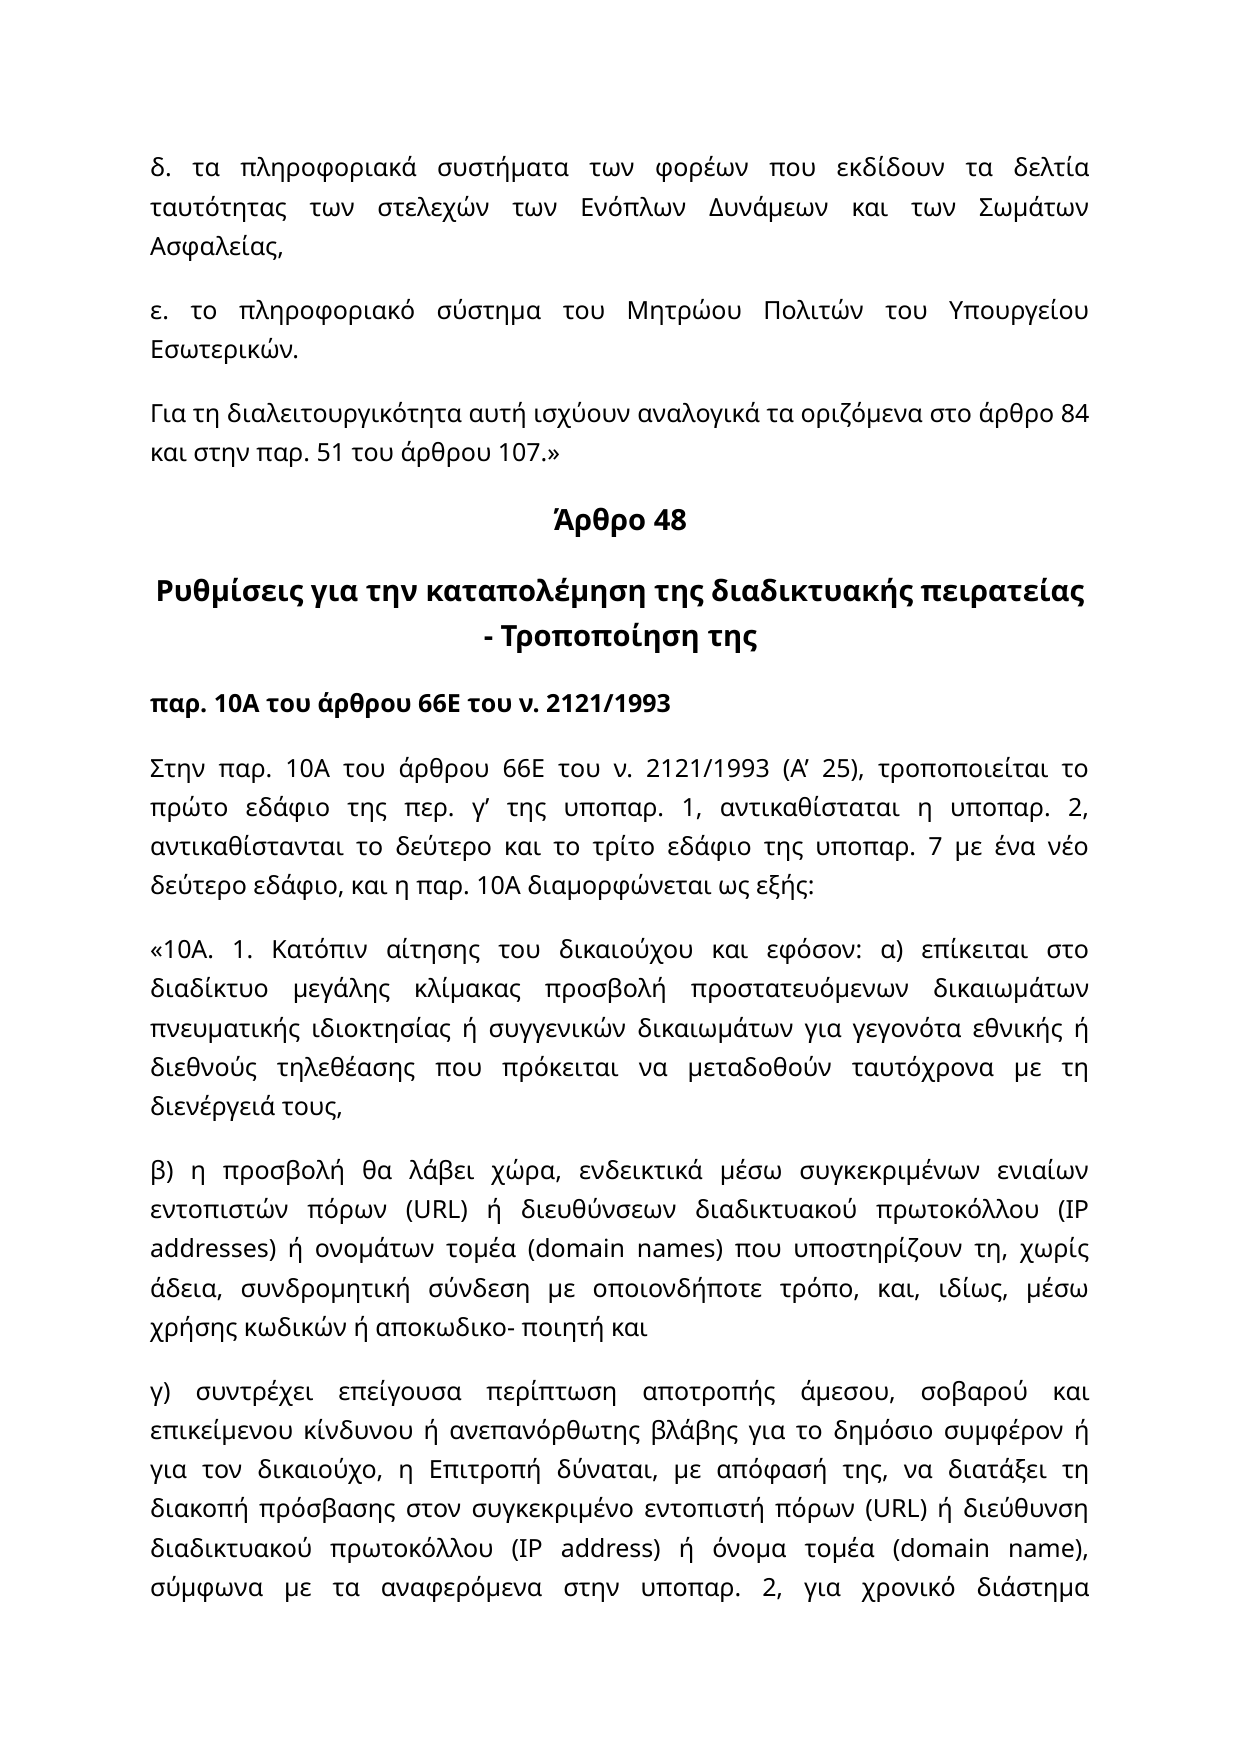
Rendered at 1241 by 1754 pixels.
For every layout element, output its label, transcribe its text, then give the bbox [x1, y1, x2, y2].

text δ. τα πληροφοριακά συστήματα των φορέων που εκδίδουν τα δελτία ταυτότητας των στελεχών των Ενόπλων Δυνάμεων και των Σωμάτων Ασφαλείας, [150, 150, 1090, 262]
text γ) συντρέχει επείγουσα περίπτωση αποτροπής άμεσου, σοβαρού και επικείμενου κίνδυνου ή ανεπανόρθωτης βλάβης για το δημόσιο συμφέρον ή για τον δικαιούχο, η Επιτροπή δύναται, με απόφασή της, να διατάξει τη διακοπή πρόσβασης στον συγκεκριμένο εντοπιστή πόρων (URL) ή διεύθυνση διαδικτυακού πρωτοκόλλου (IP address) ή όνομα τομέα (domain name), σύμφωνα με τα αναφερόμενα στην υποπαρ. 2, για χρονικό διάστημα [150, 1373, 1090, 1603]
text Στην παρ. 10Α του άρθρου 66Ε του ν. 2121/1993 (Α’ 25), τροποποιείται το πρώτο εδάφιο της περ. γ’ της υποπαρ. 1, αντικαθίσταται η υποπαρ. 2, αντικαθίστανται το δεύτερο και το τρίτο εδάφιο της υποπαρ. 7 με ένα νέο δεύτερο εδάφιο, και η παρ. 10Α διαμορφώνεται ως εξής: [150, 750, 1090, 902]
text β) η προσβολή θα λάβει χώρα, ενδεικτικά μέσω συγκεκριμένων ενιαίων εντοπιστών πόρων (URL) ή διευθύνσεων διαδικτυακού πρωτοκόλλου (IP addresses) ή ονομάτων τομέα (domain names) που υποστηρίζουν τη, χωρίς άδεια, συνδρομητική σύνδεση με οποιονδήποτε τρόπο, και, ιδίως, μέσω χρήσης κωδικών ή αποκωδικο- ποιητή και [150, 1153, 1090, 1343]
text «10Α. 1. Κατόπιν αίτησης του δικαιούχου και εφόσον: α) επίκειται στο διαδίκτυο μεγάλης κλίμακας προσβολή προστατευόμενων δικαιωμάτων πνευματικής ιδιοκτησίας ή συγγενικών δικαιωμάτων για γεγονότα εθνικής ή διεθνούς τηλεθέασης που πρόκειται να μεταδοθούν ταυτόχρονα με τη διενέργειά τους, [150, 932, 1090, 1123]
subtitle Άρθρο 48 [150, 499, 1090, 539]
subtitle Ρυθμίσεις για την καταπολέμηση της διαδικτυακής πειρατείας - Τροποποίηση της [150, 570, 1090, 655]
text ε. το πληροφοριακό σύστημα του Μητρώου Πολιτών του Υπουργείου Εσωτερικών. [150, 292, 1090, 366]
text παρ. 10Α του άρθρου 66Ε του ν. 2121/1993 [150, 686, 1090, 720]
text Για τη διαλειτουργικότητα αυτή ισχύουν αναλογικά τα οριζόμενα στο άρθρο 84 και στην παρ. 51 του άρθρου 107.» [150, 396, 1090, 469]
